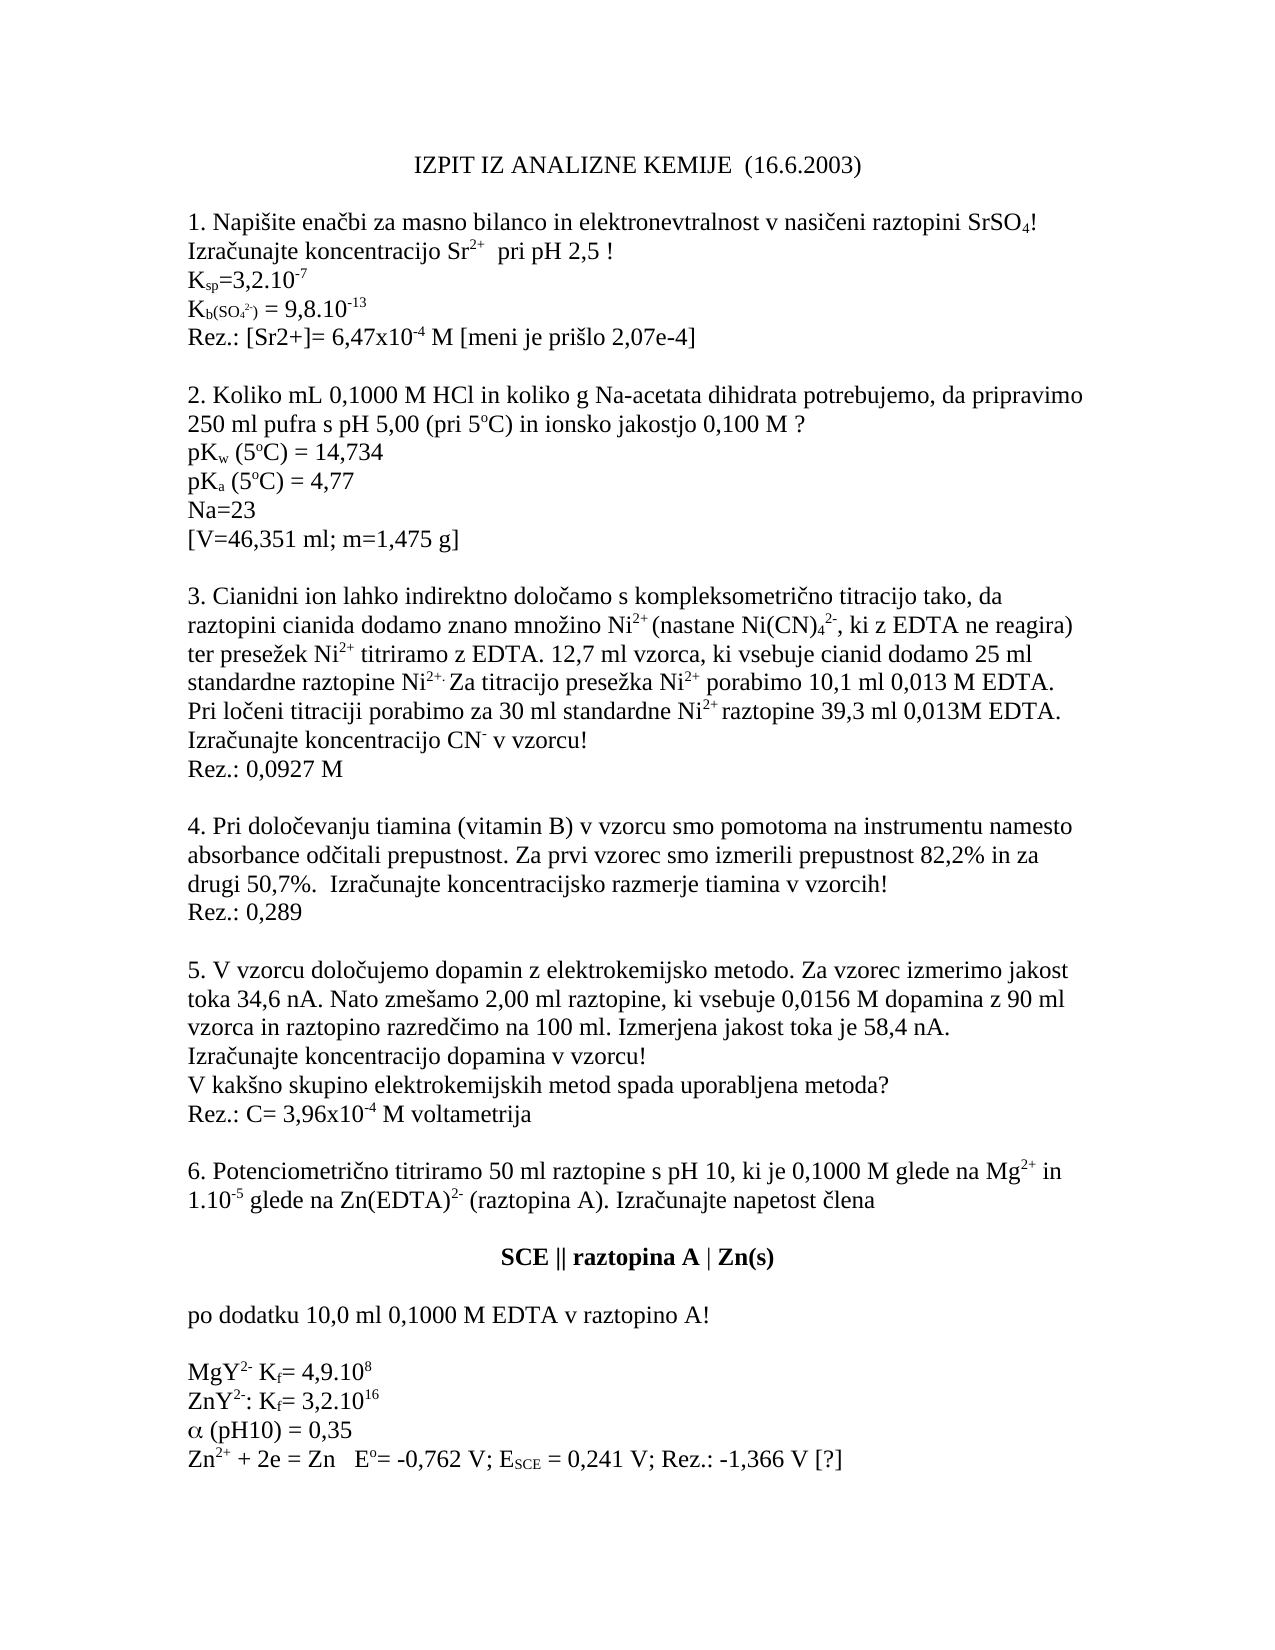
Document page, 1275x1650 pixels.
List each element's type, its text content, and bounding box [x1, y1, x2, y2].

text 3. Cianidni ion lahko indirektno določamo s kompleksometrično titracijo tako, da raztopini cianida dodamo znano množino Ni2+ (nastane Ni(CN)42-, ki z EDTA ne reagira) ter presežek Ni2+ titriramo z EDTA. 12,7 ml vzorca, ki vsebuje cianid dodamo 25 ml standardne raztopine Ni2+. Za titracijo presežka Ni2+ porabimo 10,1 ml 0,013 M EDTA. Pri ločeni titraciji porabimo za 30 ml standardne Ni2+ raztopine 39,3 ml 0,013M EDTA. Izračunajte koncentracijo CN- v vzorcu! [187, 581, 1087, 754]
text MgY2- Kf= 4,9.108 [187, 1357, 1087, 1386]
text Kb(SO42-) = 9,8.10-13 [187, 294, 1087, 322]
text Rez.: [Sr2+]= 6,47x10-4 M [meni je prišlo 2,07e-4] [187, 322, 1087, 351]
text Zn2+ + 2e = Zn Eo= -0,762 V; ESCE = 0,241 V; Rez.: -1,366 V [?] [187, 1444, 1087, 1472]
text pKa (5oC) = 4,77 [187, 466, 1087, 495]
text SCE || raztopina A | Zn(s) [187, 1242, 1087, 1271]
text Rez.: C= 3,96x10-4 M voltametrija [187, 1099, 1087, 1127]
text 5. V vzorcu določujemo dopamin z elektrokemijsko metodo. Za vzorec izmerimo jakost toka 34,6 nA. Nato zmešamo 2,00 ml raztopine, ki vsebuje 0,0156 M dopamina z 90 ml vzorca in raztopino razredčimo na 100 ml. Izmerjena jakost toka je 58,4 nA. [187, 955, 1087, 1041]
text 1. Napišite enačbi za masno bilanco in elektronevtralnost v nasičeni raztopini SrSO4! [187, 207, 1087, 236]
text 2. Koliko mL 0,1000 M HCl in koliko g Na-acetata dihidrata potrebujemo, da pripravimo 250 ml pufra s pH 5,00 (pri 5oC) in ionsko jakostjo 0,100 M ? [187, 380, 1087, 437]
text pKw (5oC) = 14,734 [187, 437, 1087, 466]
text Ksp=3,2.10-7 [187, 265, 1087, 294]
text ZnY2-: Kf= 3,2.1016 [187, 1386, 1087, 1415]
text Izračunajte koncentracijo Sr2+ pri pH 2,5 ! [187, 236, 1087, 265]
text Rez.: 0,289 [187, 897, 1087, 926]
text Izračunajte koncentracijo dopamina v vzorcu! [187, 1041, 1087, 1070]
text po dodatku 10,0 ml 0,1000 M EDTA v raztopino A! [187, 1300, 1087, 1329]
text [V=46,351 ml; m=1,475 g] [187, 524, 1087, 552]
text  (pH10) = 0,35 [187, 1415, 1087, 1444]
text 6. Potenciometrično titriramo 50 ml raztopine s pH 10, ki je 0,1000 M glede na Mg2+ in 1.10-5 glede na Zn(EDTA)2- (raztopina A). Izračunajte napetost člena [187, 1156, 1087, 1214]
text IZPIT IZ ANALIZNE KEMIJE (16.6.2003) [187, 150, 1087, 179]
text Na=23 [187, 495, 1087, 524]
text 4. Pri določevanju tiamina (vitamin B) v vzorcu smo pomotoma na instrumentu namesto absorbance odčitali prepustnost. Za prvi vzorec smo izmerili prepustnost 82,2% in za drugi 50,7%. Izračunajte koncentracijsko razmerje tiamina v vzorcih! [187, 811, 1087, 897]
text Rez.: 0,0927 M [187, 754, 1087, 782]
text V kakšno skupino elektrokemijskih metod spada uporabljena metoda? [187, 1070, 1087, 1099]
